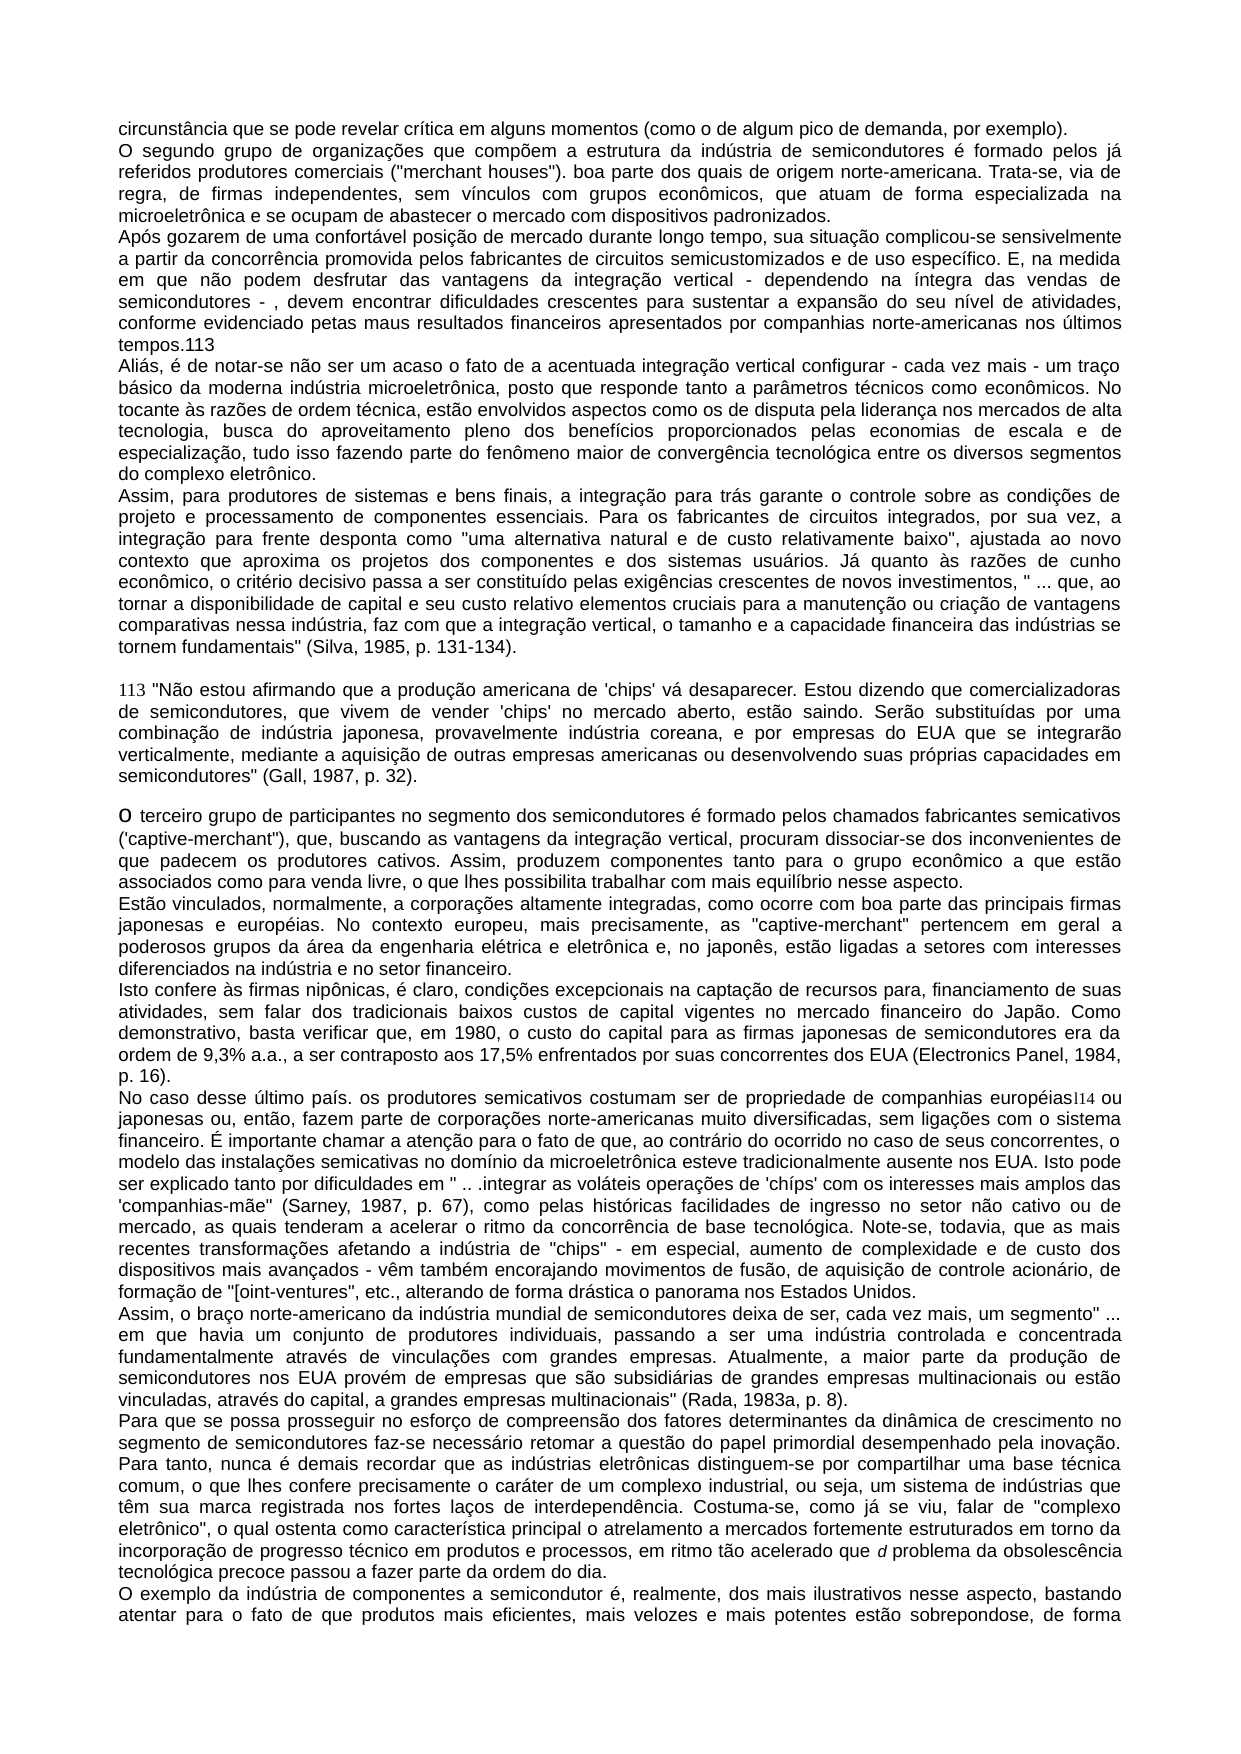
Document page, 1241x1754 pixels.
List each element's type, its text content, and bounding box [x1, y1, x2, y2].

text O segundo grupo de organizações que compõem a estrutura da indústria de semicondutores é formado pelos já referidos produtores comerciais ("merchant houses"). boa parte dos quais de origem norte-americana. Trata-se, via de regra, de firmas independentes, sem vínculos com grupos econômicos, que atuam de forma especializada na microeletrônica e se ocupam de abastecer o mercado com dispositivos padronizados. [118, 140, 1122, 226]
text circunstância que se pode revelar crítica em alguns momentos (como o de algum pico de demanda, por exemplo). [118, 118, 1122, 140]
text No caso desse último país. os produtores semicativos costumam ser de propriedade de companhias européiasl14 ou japonesas ou, então, fazem parte de corporações norte-americanas muito diversificadas, sem ligações com o sistema financeiro. É importante chamar a atenção para o fato de que, ao contrário do ocorrido no caso de seus concorrentes, o modelo das instalações semicativas no domínio da microeletrônica esteve tradicionalmente ausente nos EUA. Isto pode ser explicado tanto por dificuldades em " .. .integrar as voláteis operações de 'chíps' com os interesses mais amplos das 'companhias-mãe" (Sarney, 1987, p. 67), como pelas históricas facilidades de ingresso no setor não cativo ou de mercado, as quais tenderam a acelerar o ritmo da concorrência de base tecnológica. Note-se, todavia, que as mais recentes transformações afetando a indústria de "chips" - em especial, aumento de complexidade e de custo dos dispositivos mais avançados - vêm também encorajando movimentos de fusão, de aquisição de controle acionário, de formação de "[oint-ventures", etc., alterando de forma drástica o panorama nos Estados Unidos. [118, 1087, 1122, 1302]
text 113 "Não estou afirmando que a produção americana de 'chips' vá desaparecer. Estou dizendo que comercializadoras de semicondutores, que vivem de vender 'chips' no mercado aberto, estão saindo. Serão substituídas por uma combinação de indústria japonesa, provavelmente indústria coreana, e por empresas do EUA que se integrarão verticalmente, mediante a aquisição de outras empresas americanas ou desenvolvendo suas próprias capacidades em semicondutores" (Gall, 1987, p. 32). [118, 679, 1122, 787]
text Assim, para produtores de sistemas e bens finais, a integração para trás garante o controle sobre as condições de projeto e processamento de componentes essenciais. Para os fabricantes de circuitos integrados, por sua vez, a integração para frente desponta como "uma alternativa natural e de custo relativamente baixo", ajustada ao novo contexto que aproxima os projetos dos componentes e dos sistemas usuários. Já quanto às razões de cunho econômico, o critério decisivo passa a ser constituído pelas exigências crescentes de novos investimentos, " ... que, ao tornar a disponibilidade de capital e seu custo relativo elementos cruciais para a manutenção ou criação de vantagens comparativas nessa indústria, faz com que a integração vertical, o tamanho e a capacidade financeira das indústrias se tornem fundamentais" (Silva, 1985, p. 131-134). [118, 485, 1122, 657]
text o terceiro grupo de participantes no segmento dos semicondutores é formado pelos chamados fabricantes semicativos ('captive-merchant"), que, buscando as vantagens da integração vertical, procuram dissociar-se dos inconvenientes de que padecem os produtores cativos. Assim, produzem componentes tanto para o grupo econômico a que estão associados como para venda livre, o que lhes possibilita trabalhar com mais equilíbrio nesse aspecto. [118, 799, 1122, 893]
text Aliás, é de notar-se não ser um acaso o fato de a acentuada integração vertical configurar - cada vez mais - um traço básico da moderna indústria microeletrônica, posto que responde tanto a parâmetros técnicos como econômicos. No tocante às razões de ordem técnica, estão envolvidos aspectos como os de disputa pela liderança nos mercados de alta tecnologia, busca do aproveitamento pleno dos benefícios proporcionados pelas economias de escala e de especialização, tudo isso fazendo parte do fenômeno maior de convergência tecnológica entre os diversos segmentos do complexo eletrônico. [118, 355, 1122, 485]
text Para que se possa prosseguir no esforço de compreensão dos fatores determinantes da dinâmica de crescimento no segmento de semicondutores faz-se necessário retomar a questão do papel primordial desempenhado pela inovação. Para tanto, nunca é demais recordar que as indústrias eletrônicas distinguem-se por compartilhar uma base técnica comum, o que lhes confere precisamente o caráter de um complexo industrial, ou seja, um sistema de indústrias que têm sua marca registrada nos fortes laços de interdependência. Costuma-se, como já se viu, falar de "complexo eletrônico", o qual ostenta como característica principal o atrelamento a mercados fortemente estruturados em torno da incorporação de progresso técnico em produtos e processos, em ritmo tão acelerado que d problema da obsolescência tecnológica precoce passou a fazer parte da ordem do dia. [118, 1410, 1122, 1583]
text Assim, o braço norte-americano da indústria mundial de semicondutores deixa de ser, cada vez mais, um segmento" ... em que havia um conjunto de produtores individuais, passando a ser uma indústria controlada e concentrada fundamentalmente através de vinculações com grandes empresas. Atualmente, a maior parte da produção de semicondutores nos EUA provém de empresas que são subsidiárias de grandes empresas multinacionais ou estão vinculadas, através do capital, a grandes empresas multinacionais" (Rada, 1983a, p. 8). [118, 1302, 1122, 1410]
text Estão vinculados, normalmente, a corporações altamente integradas, como ocorre com boa parte das principais firmas japonesas e européias. No contexto europeu, mais precisamente, as "captive-merchant" pertencem em geral a poderosos grupos da área da engenharia elétrica e eletrônica e, no japonês, estão ligadas a setores com interesses diferenciados na indústria e no setor financeiro. [118, 893, 1122, 979]
text O exemplo da indústria de componentes a semicondutor é, realmente, dos mais ilustrativos nesse aspecto, bastando atentar para o fato de que produtos mais eficientes, mais velozes e mais potentes estão sobrepondose, de forma [118, 1583, 1122, 1626]
text Isto confere às firmas nipônicas, é claro, condições excepcionais na captação de recursos para, financiamento de suas atividades, sem falar dos tradicionais baixos custos de capital vigentes no mercado financeiro do Japão. Como demonstrativo, basta verificar que, em 1980, o custo do capital para as firmas japonesas de semicondutores era da ordem de 9,3% a.a., a ser contraposto aos 17,5% enfrentados por suas concorrentes dos EUA (Electronics Panel, 1984, p. 16). [118, 979, 1122, 1087]
text Após gozarem de uma confortável posição de mercado durante longo tempo, sua situação complicou-se sensivelmente a partir da concorrência promovida pelos fabricantes de circuitos semicustomizados e de uso específico. E, na medida em que não podem desfrutar das vantagens da integração vertical - dependendo na íntegra das vendas de semicondutores - , devem encontrar dificuldades crescentes para sustentar a expansão do seu nível de atividades, conforme evidenciado petas maus resultados financeiros apresentados por companhias norte-americanas nos últimos tempos.113 [118, 226, 1122, 355]
